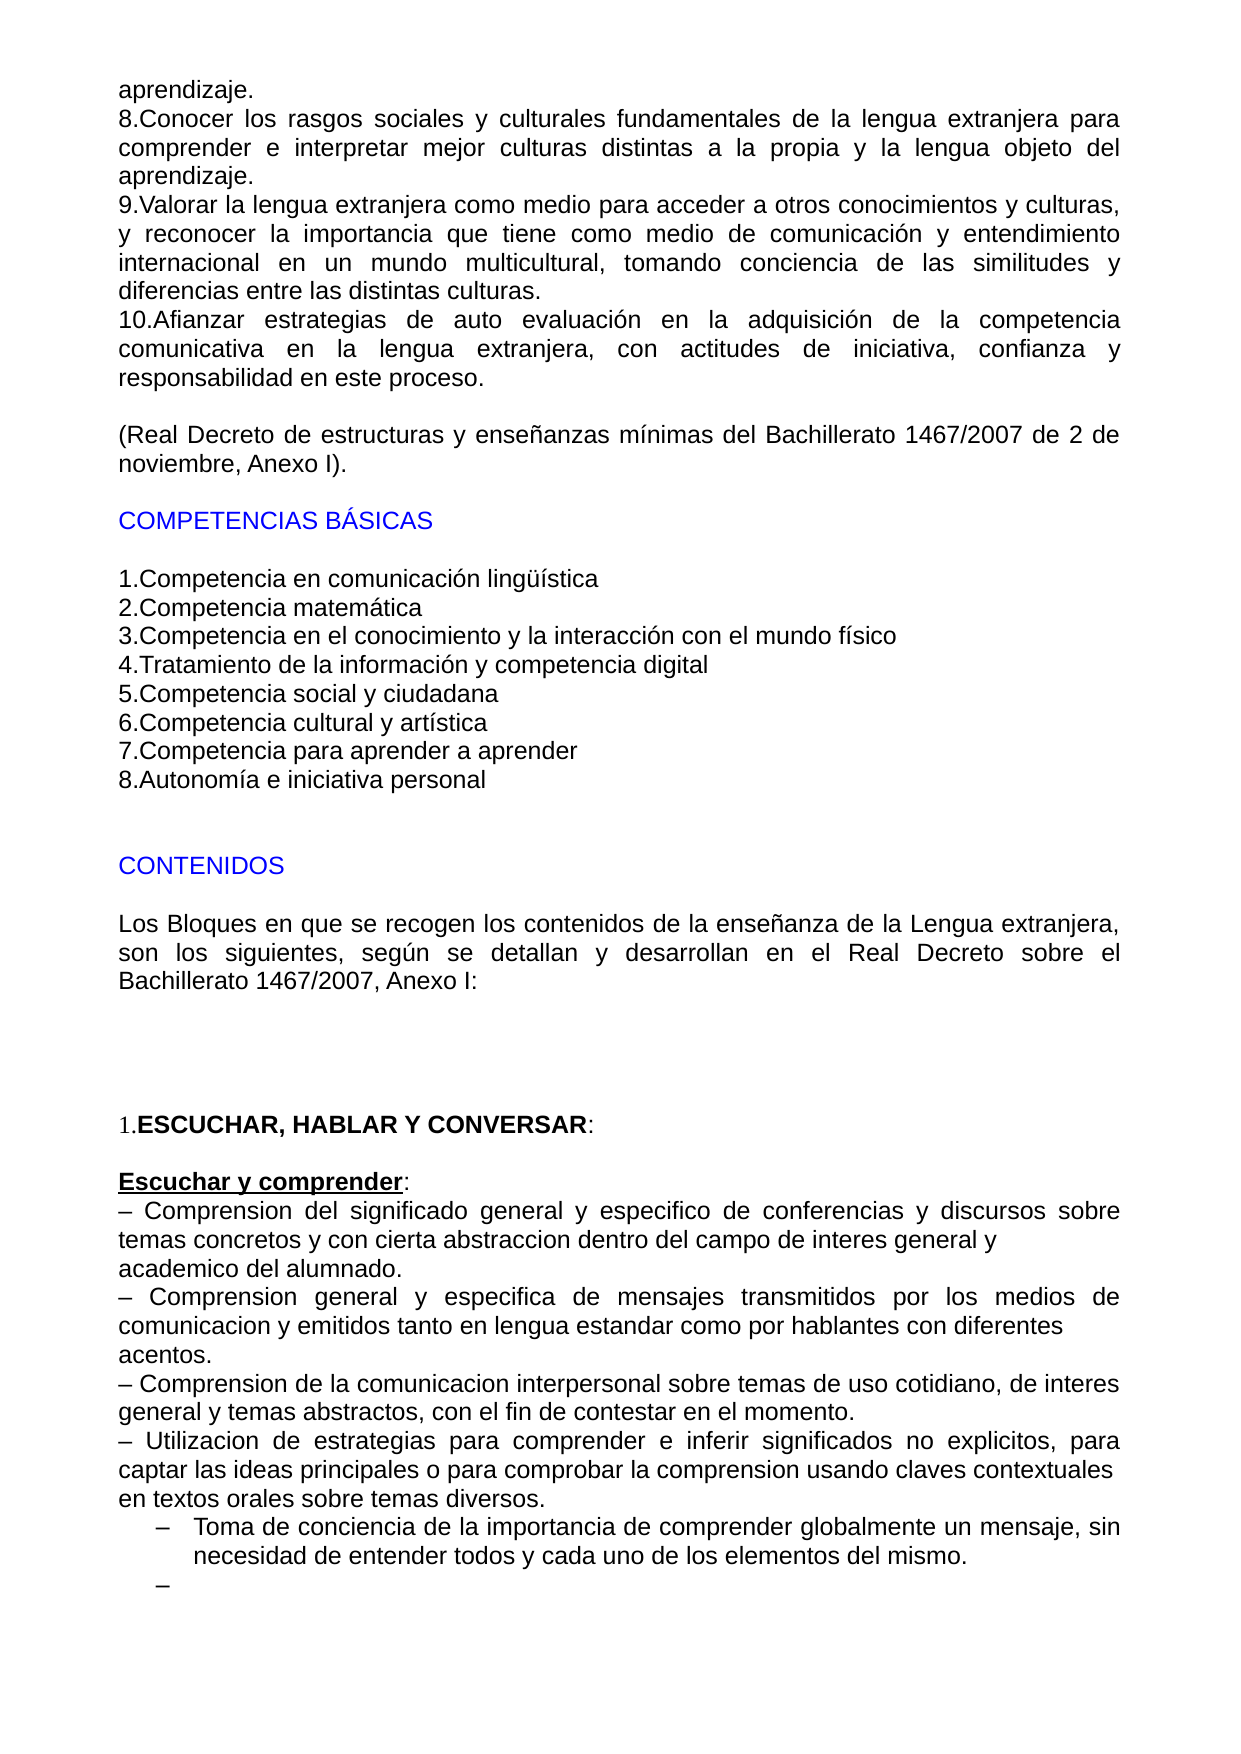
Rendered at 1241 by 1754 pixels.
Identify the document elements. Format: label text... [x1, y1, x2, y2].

text (Real Decreto de estructuras y enseñanzas mínimas del Bachillerato 1467/2007 de 2 de noviembre, Anexo I). [118, 420, 1122, 477]
text – Comprension general y especifica de mensajes transmitidos por los medios de comunicacion y emitidos tanto en lengua estandar como por hablantes con diferentes [118, 1282, 1122, 1340]
list Valorar la lengua extranjera como medio para acceder a otros conocimientos y culturas, y reconocer la importancia que tiene como medio de comunicación y entendimiento internacional en un mundo multicultural, tomando conciencia de las similitudes y diferencias entre las distintas culturas. [118, 190, 1122, 305]
list ESCUCHAR, HABLAR Y CONVERSAR: [118, 1110, 1122, 1139]
list Tratamiento de la información y competencia digital [118, 650, 1122, 679]
list Competencia cultural y artística [118, 707, 1122, 736]
text CONTENIDOS [118, 851, 1122, 880]
list Autonomía e iniciativa personal [118, 765, 1122, 794]
text – Comprension del significado general y especifico de conferencias y discursos sobre temas concretos y con cierta abstraccion dentro del campo de interes general y [118, 1196, 1122, 1253]
list Competencia en el conocimiento y la interacción con el mundo físico [118, 621, 1122, 650]
text Los Bloques en que se recogen los contenidos de la enseñanza de la Lengua extranjera, son los siguientes, según se detallan y desarrollan en el Real Decreto sobre el Bachillerato 1467/2007, Anexo I: [118, 909, 1122, 995]
list Toma de conciencia de la importancia de comprender globalmente un mensaje, sin necesidad de entender todos y cada uno de los elementos del mismo. [156, 1512, 1122, 1570]
text en textos orales sobre temas diversos. [118, 1483, 1122, 1512]
text – Utilizacion de estrategias para comprender e inferir significados no explicitos, para captar las ideas principales o para comprobar la comprension usando claves contextuales [118, 1426, 1122, 1483]
text COMPETENCIAS BÁSICAS [118, 506, 1122, 535]
list Competencia matemática [118, 592, 1122, 621]
text acentos. [118, 1340, 1122, 1368]
list Competencia para aprender a aprender [118, 736, 1122, 765]
list Competencia en comunicación lingüística [118, 564, 1122, 592]
text Escuchar y comprender: [118, 1167, 1122, 1196]
list Competencia social y ciudadana [118, 679, 1122, 707]
text academico del alumnado. [118, 1253, 1122, 1282]
list aprendizaje. [118, 75, 1122, 104]
list Afianzar estrategias de auto evaluación en la adquisición de la competencia comunicativa en la lengua extranjera, con actitudes de iniciativa, confianza y responsabilidad en este proceso. [118, 305, 1122, 391]
list Conocer los rasgos sociales y culturales fundamentales de la lengua extranjera para comprender e interpretar mejor culturas distintas a la propia y la lengua objeto del aprendizaje. [118, 104, 1122, 190]
text – Comprension de la comunicacion interpersonal sobre temas de uso cotidiano, de interes general y temas abstractos, con el fin de contestar en el momento. [118, 1368, 1122, 1426]
